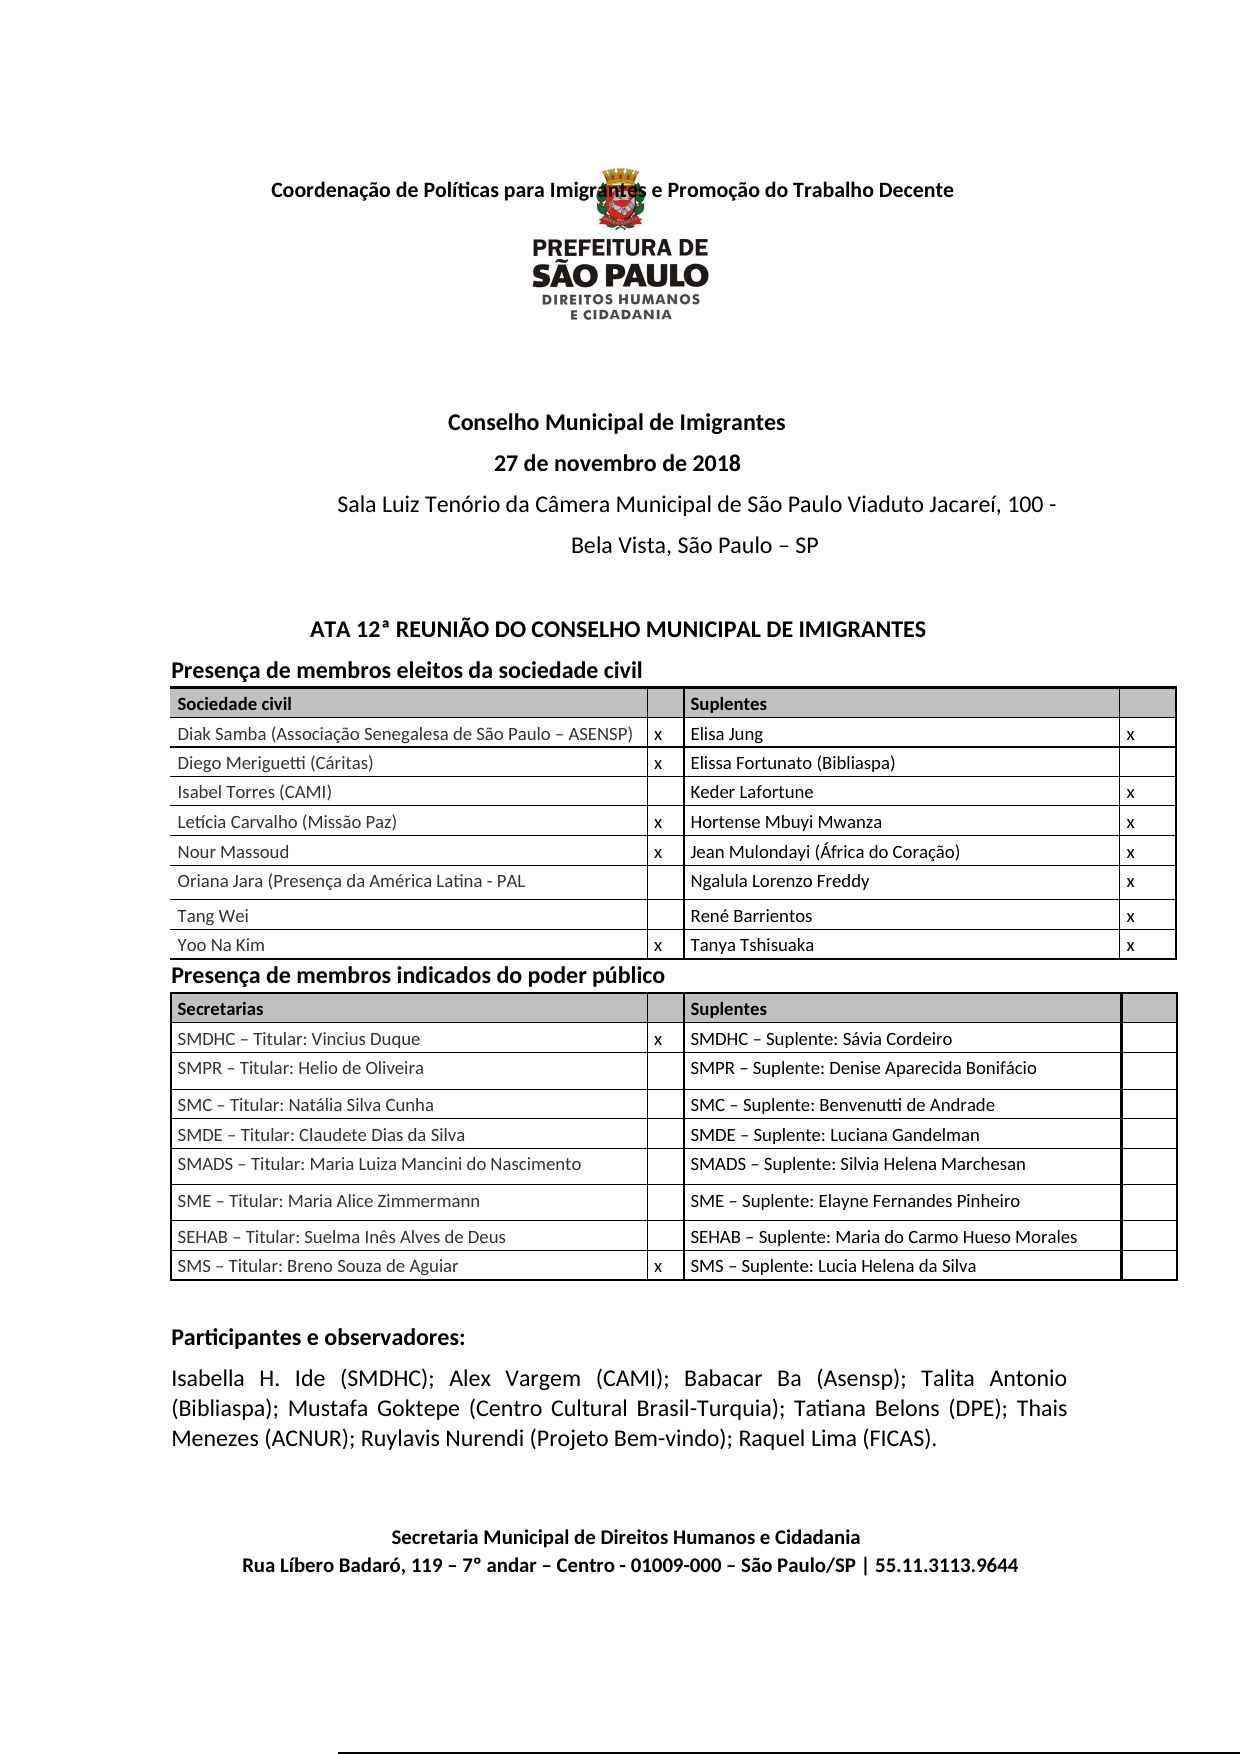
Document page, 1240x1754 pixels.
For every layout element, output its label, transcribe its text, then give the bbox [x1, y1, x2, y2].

table_cell [1120, 748, 1175, 776]
table_header [1120, 689, 1175, 717]
table_cell SME – Suplente: Elayne Fernandes Pinheiro [685, 1185, 1120, 1220]
table_cell SMPR – Titular: Helio de Oliveira [172, 1053, 647, 1089]
table_cell x [648, 718, 683, 746]
table_cell [1123, 1149, 1176, 1184]
table_cell [648, 1185, 683, 1220]
table_cell Hortense Mbuyi Mwanza [685, 806, 1119, 835]
text Presença de membros eleitos da sociedade civil [171, 655, 1069, 684]
table_cell SME – Titular: Maria Alice Zimmermann [172, 1185, 647, 1220]
table_cell SMADS – Suplente: Silvia Helena Marchesan [685, 1149, 1120, 1184]
table_cell SMDHC – Titular: Vincius Duque [172, 1023, 647, 1052]
table_cell Isabel Torres (CAMI) [170, 777, 647, 805]
table_cell [648, 866, 683, 899]
table_cell SMDHC – Suplente: Sávia Cordeiro [685, 1023, 1120, 1052]
table_cell SMDE – Suplente: Luciana Gandelman [685, 1119, 1120, 1148]
table_cell x [1120, 900, 1175, 929]
table_cell [648, 1090, 683, 1118]
table_cell [648, 1119, 683, 1148]
table_cell x [1120, 866, 1175, 899]
table_cell Keder Lafortune [685, 777, 1119, 805]
table_cell Oriana Jara (Presença da América Latina - PAL [170, 866, 647, 899]
table_cell x [648, 836, 683, 865]
table_cell x [1120, 806, 1175, 835]
table_cell x [1120, 718, 1175, 746]
table_cell Diego Meriguetti (Cáritas) [170, 748, 647, 776]
table_header Suplentes [685, 689, 1119, 717]
table_cell SMS – Titular: Breno Souza de Aguiar [172, 1251, 647, 1279]
table_cell [1123, 1221, 1176, 1250]
table_cell Elisa Jung [685, 718, 1119, 746]
table_cell [648, 1053, 683, 1089]
text Participantes e observadores: [171, 1322, 1069, 1352]
table_cell SMDE – Titular: Claudete Dias da Silva [172, 1119, 647, 1148]
table_cell [1123, 1251, 1176, 1279]
table_cell [648, 900, 683, 929]
text Isabella H. Ide (SMDHC); Alex Vargem (CAMI); Babacar Ba (Asensp); Talita Antonio (Bibliaspa); Mustafa Goktepe (Centro Cultural Brasil-Turquia); Tatiana Belons (DPE); Thais Menezes (ACNUR); Ruylavis Nurendi (Projeto Bem-vindo); Raquel Lima (FICAS). [171, 1363, 1069, 1453]
table_header [1123, 994, 1176, 1022]
table_cell SEHAB – Suplente: Maria do Carmo Hueso Morales [685, 1221, 1120, 1250]
table_cell Tang Wei [170, 900, 647, 929]
table_header Secretarias [172, 994, 647, 1022]
table_cell Nour Massoud [170, 836, 647, 865]
text 27 de novembro de 2018 [172, 448, 1068, 477]
table_cell SMC – Suplente: Benvenutti de Andrade [685, 1090, 1120, 1118]
table_cell x [648, 806, 683, 835]
table_cell Elissa Fortunato (Bibliaspa) [685, 748, 1119, 776]
table_cell [1123, 1090, 1176, 1118]
table_cell [648, 1221, 683, 1250]
table_cell [648, 1149, 683, 1184]
table_cell SMC – Titular: Natália Silva Cunha [172, 1090, 647, 1118]
table_cell x [1120, 930, 1175, 958]
table_cell x [648, 748, 683, 776]
table_cell René Barrientos [685, 900, 1119, 929]
table_cell Letícia Carvalho (Missão Paz) [170, 806, 647, 835]
table_cell Yoo Na Kim [170, 930, 647, 958]
text ATA 12ª REUNIÃO DO CONSELHO MUNICIPAL DE IMIGRANTES [171, 614, 1069, 643]
text Conselho Municipal de Imigrantes [172, 407, 1067, 437]
table_cell [1123, 1023, 1176, 1052]
table_cell Tanya Tshisuaka [685, 930, 1119, 958]
table_cell SMPR – Suplente: Denise Aparecida Bonifácio [685, 1053, 1120, 1089]
table_cell x [648, 1023, 683, 1052]
text Sala Luiz Tenório da Câmera Municipal de São Paulo Viaduto Jacareí, 100 - Bela Vista, São Paulo – SP [325, 489, 1069, 560]
table_cell Jean Mulondayi (África do Coração) [685, 836, 1119, 865]
table_cell Ngalula Lorenzo Freddy [685, 866, 1119, 899]
table_cell [1123, 1119, 1176, 1148]
table_header Sociedade civil [170, 689, 647, 717]
text Presença de membros indicados do poder público [171, 960, 1069, 990]
table_cell SMADS – Titular: Maria Luiza Mancini do Nascimento [172, 1149, 647, 1184]
table_header [648, 994, 683, 1022]
table_cell SEHAB – Titular: Suelma Inês Alves de Deus [172, 1221, 647, 1250]
table_cell [1123, 1185, 1176, 1220]
table_cell [1123, 1053, 1176, 1089]
table_cell x [648, 1251, 683, 1279]
table_cell x [1120, 777, 1175, 805]
table_cell [648, 777, 683, 805]
table_cell Diak Samba (Associação Senegalesa de São Paulo – ASENSP) [170, 718, 647, 746]
table_cell x [1120, 836, 1175, 865]
table_header [648, 689, 683, 717]
table_header Suplentes [685, 994, 1120, 1022]
table_cell SMS – Suplente: Lucia Helena da Silva [685, 1251, 1120, 1279]
table_cell x [648, 930, 683, 958]
